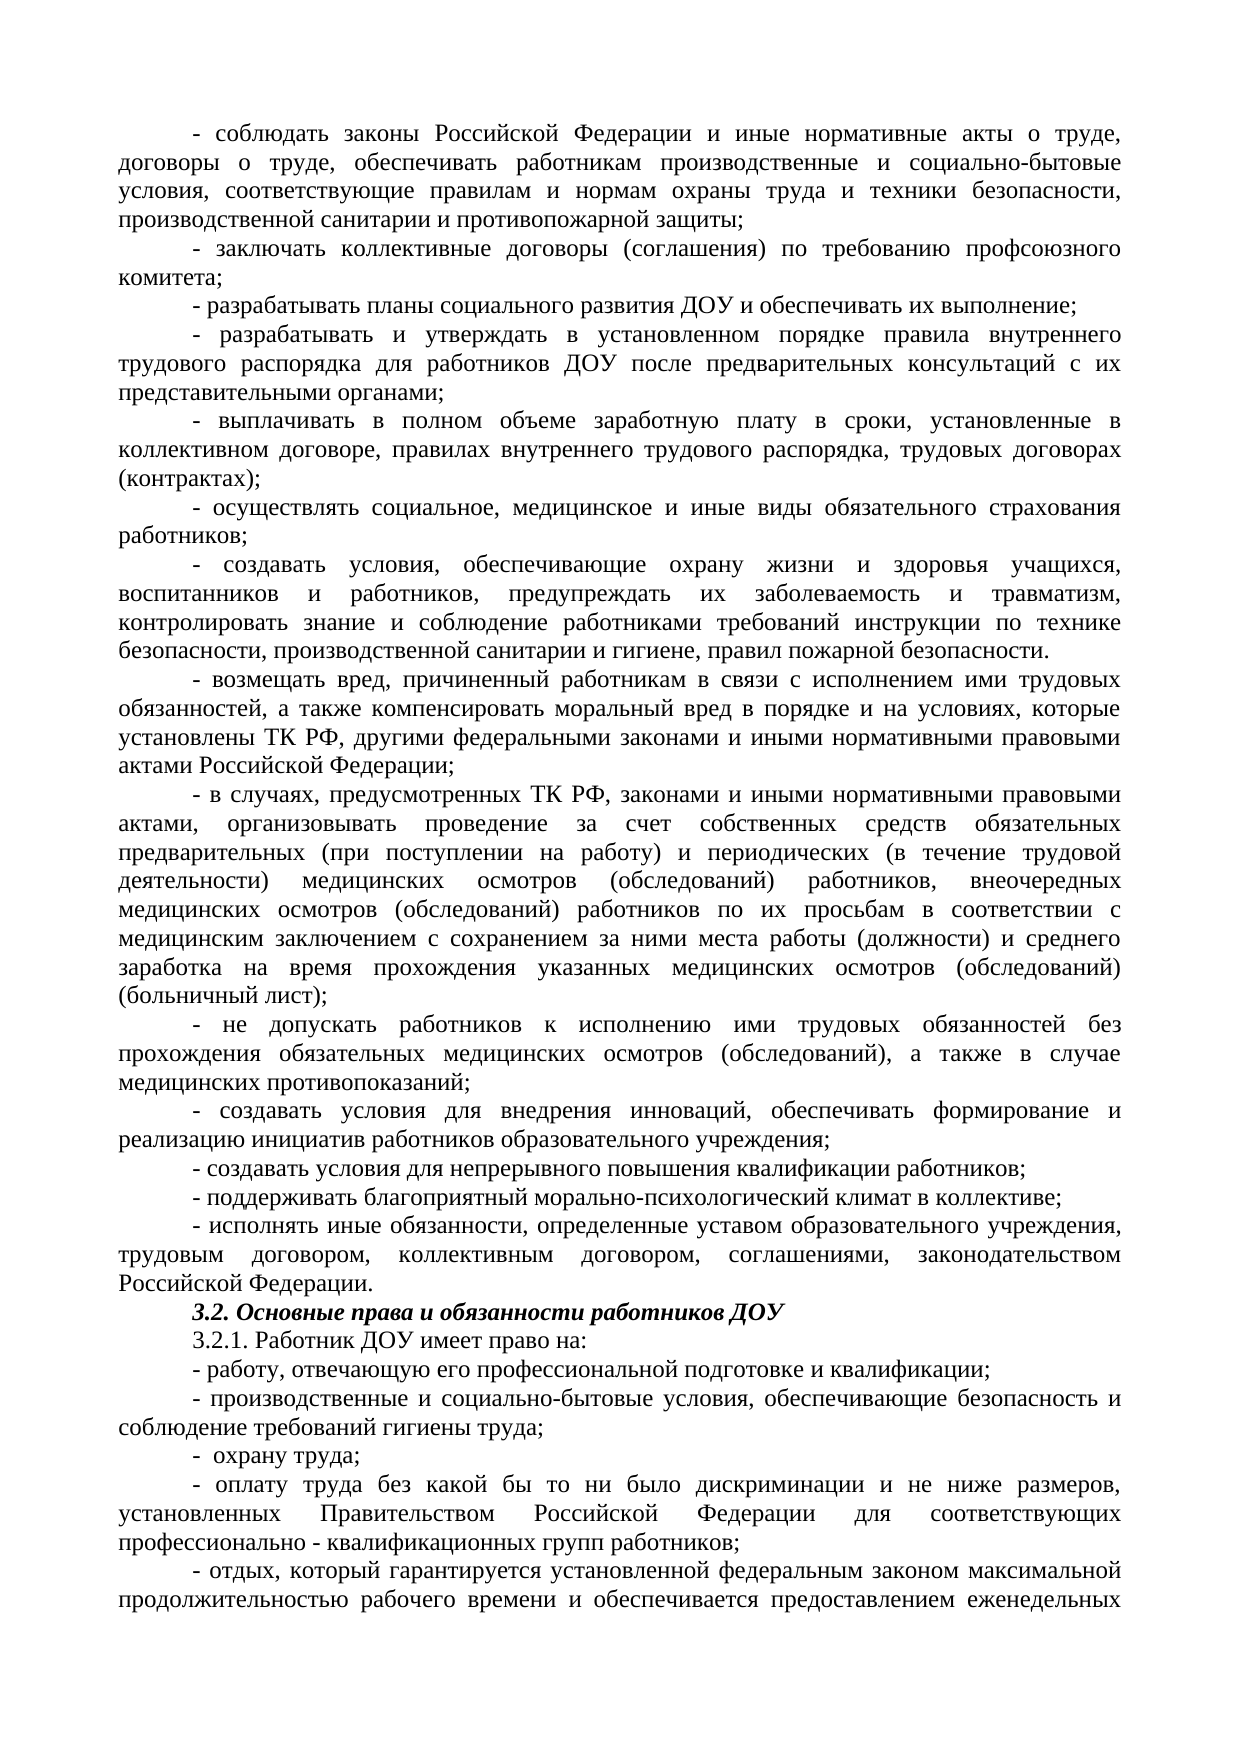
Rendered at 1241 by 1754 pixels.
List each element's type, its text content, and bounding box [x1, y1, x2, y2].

text - охрану труда; [118, 1441, 1122, 1469]
text - в случаях, предусмотренных ТК РФ, законами и иными нормативными правовыми актами, организовывать проведение за счет собственных средств обязательных предварительных (при поступлении на работу) и периодических (в течение трудовой деятельности) медицинских осмотров (обследований) работников, внеочередных медицинских осмотров (обследований) работников по их просьбам в соответствии с медицинским заключением с сохранением за ними места работы (должности) и среднего заработка на время прохождения указанных медицинских осмотров (обследований) (больничный лист); [118, 779, 1122, 1009]
text - производственные и социально-бытовые условия, обеспечивающие безопасность и соблюдение требований гигиены труда; [118, 1383, 1122, 1441]
text - отдых, который гарантируется установленной федеральным законом максимальной продолжительностью рабочего времени и обеспечивается предоставлением еженедельных [118, 1556, 1122, 1613]
text - возмещать вред, причиненный работникам в связи с исполнением ими трудовых обязанностей, а также компенсировать моральный вред в порядке и на условиях, которые установлены ТК РФ, другими федеральными законами и иными нормативными правовыми актами Российской Федерации; [118, 664, 1122, 779]
text - оплату труда без какой бы то ни было дискриминации и не ниже размеров, установленных Правительством Российской Федерации для соответствующих профессионально - квалификационных групп работников; [118, 1469, 1122, 1556]
text - создавать условия, обеспечивающие охрану жизни и здоровья учащихся, воспитанников и работников, предупреждать их заболеваемость и травматизм, контролировать знание и соблюдение работниками требований инструкции по технике безопасности, производственной санитарии и гигиене, правил пожарной безопасности. [118, 549, 1122, 664]
text - создавать условия для внедрения инноваций, обеспечивать формирование и реализацию инициатив работников образовательного учреждения; [118, 1096, 1122, 1153]
text - работу, отвечающую его профессиональной подготовке и квалификации; [118, 1354, 1122, 1383]
text 3.2.1. Работник ДОУ имеет право на: [118, 1326, 1122, 1354]
text 3.2. Основные права и обязанности работников ДОУ [118, 1297, 1122, 1326]
text - разрабатывать и утверждать в установленном порядке правила внутреннего трудового распорядка для работников ДОУ после предварительных консультаций с их представительными органами; [118, 319, 1122, 406]
text - разрабатывать планы социального развития ДОУ и обеспечивать их выполнение; [118, 291, 1122, 319]
text - поддерживать благоприятный морально-психологический климат в коллективе; [118, 1182, 1122, 1211]
text - создавать условия для непрерывного повышения квалификации работников; [118, 1153, 1122, 1182]
text - не допускать работников к исполнению ими трудовых обязанностей без прохождения обязательных медицинских осмотров (обследований), а также в случае медицинских противопоказаний; [118, 1009, 1122, 1096]
text - осуществлять социальное, медицинское и иные виды обязательного страхования работников; [118, 492, 1122, 549]
text - заключать коллективные договоры (соглашения) по требованию профсоюзного комитета; [118, 233, 1122, 291]
text - исполнять иные обязанности, определенные уставом образовательного учреждения, трудовым договором, коллективным договором, соглашениями, законодательством Российской Федерации. [118, 1211, 1122, 1297]
text - соблюдать законы Российской Федерации и иные нормативные акты о труде, договоры о труде, обеспечивать работникам производственные и социально-бытовые условия, соответствующие правилам и нормам охраны труда и техники безопасности, производственной санитарии и противопожарной защиты; [118, 118, 1122, 233]
text - выплачивать в полном объеме заработную плату в сроки, установленные в коллективном договоре, правилах внутреннего трудового распорядка, трудовых договорах (контрактах); [118, 406, 1122, 492]
